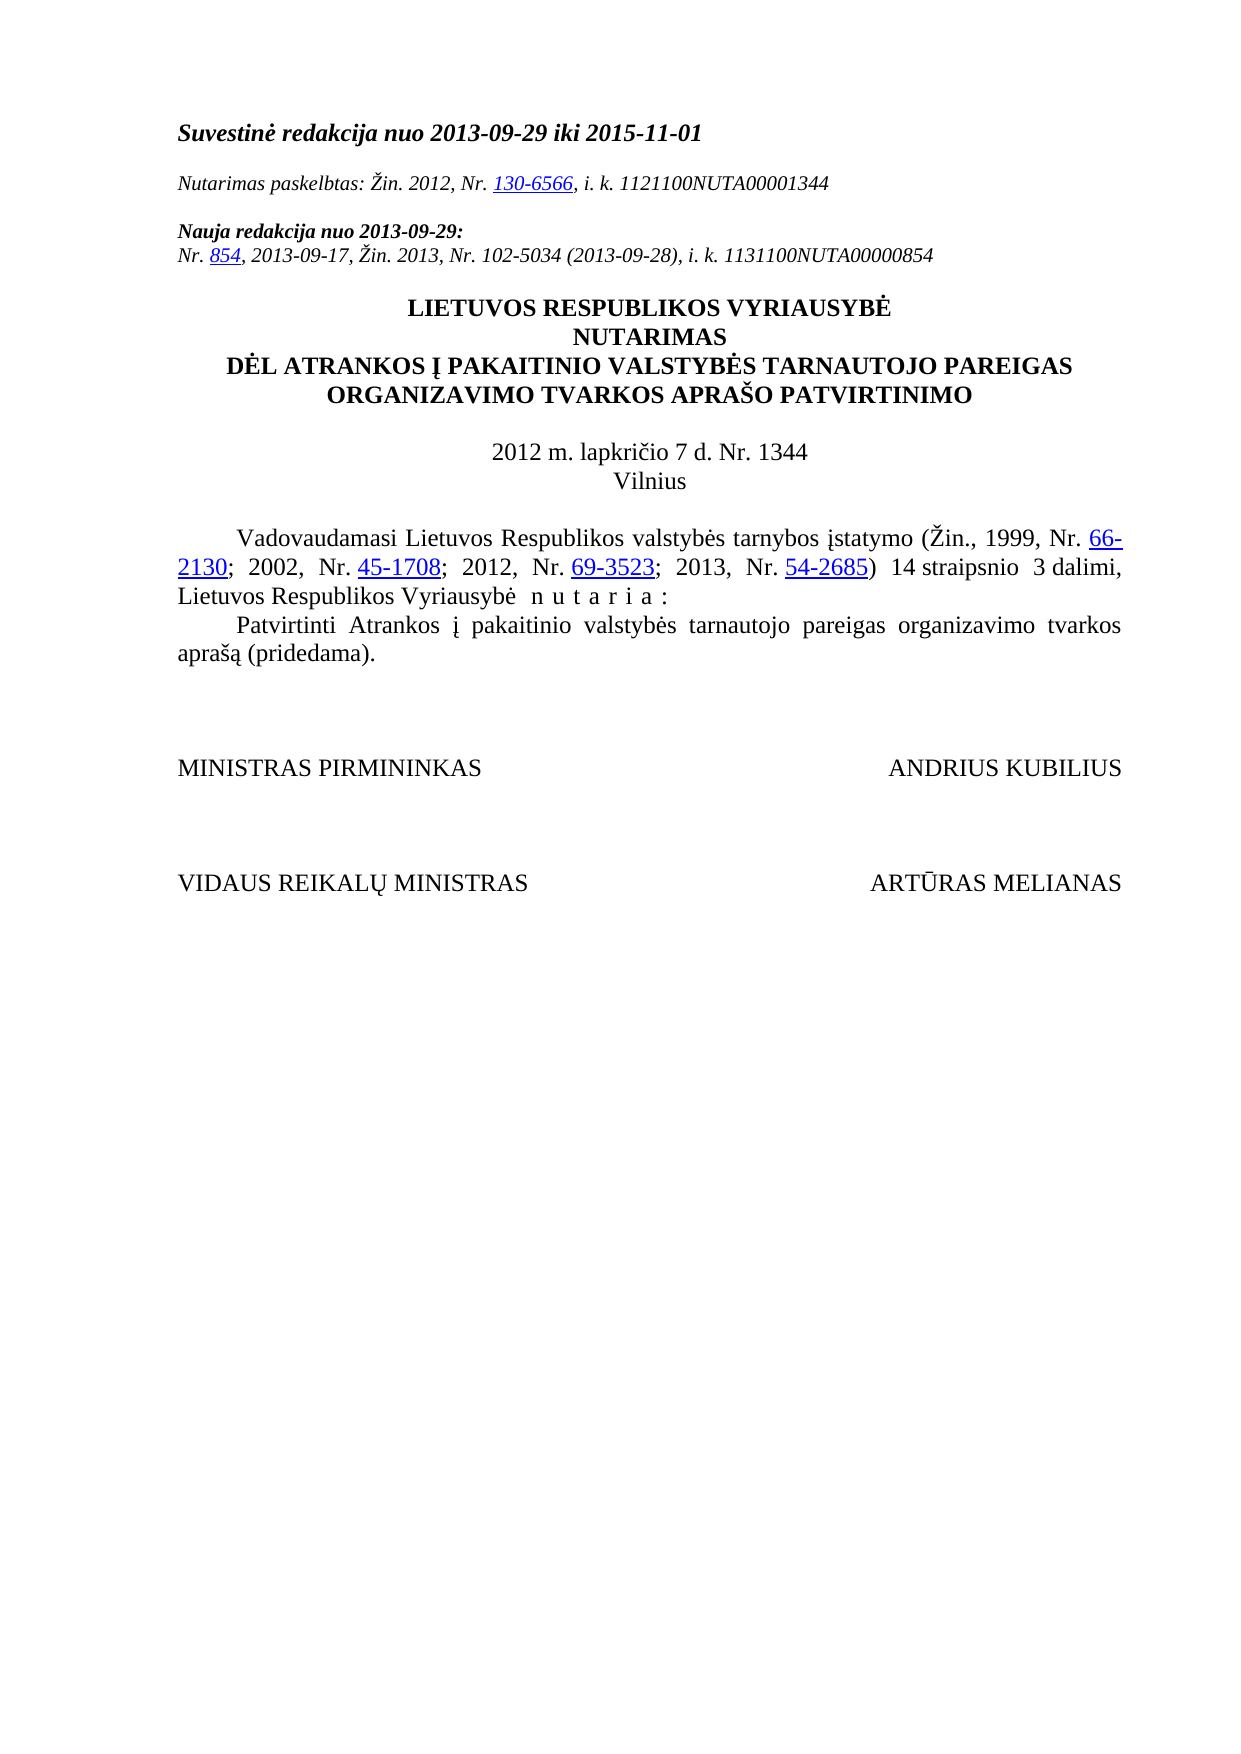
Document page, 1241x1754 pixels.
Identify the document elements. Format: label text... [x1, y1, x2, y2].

text Suvestinė redakcija nuo 2013-09-29 iki 2015-11-01 [177, 118, 1122, 147]
text Patvirtinti Atrankos į pakaitinio valstybės tarnautojo pareigas organizavimo tvarkos aprašą (pridedama). [177, 610, 1122, 667]
text VIDAUS REIKALŲ MINISTRAS ARTŪRAS MELIANAS [177, 868, 1122, 897]
text MINISTRAS PIRMININKAS ANDRIUS KUBILIUS [177, 753, 1122, 782]
text Vilnius [177, 466, 1122, 495]
text Nutarimas paskelbtas: Žin. 2012, Nr. 130-6566, i. k. 1121100NUTA00001344 [177, 171, 1122, 195]
text LIETUVOS RESPUBLIKOS VYRIAUSYBĖ [177, 293, 1122, 322]
text Nr. 854, 2013-09-17, Žin. 2013, Nr. 102-5034 (2013-09-28), i. k. 1131100NUTA00000854 [177, 243, 1122, 267]
text NUTARIMAS [177, 322, 1122, 351]
text Nauja redakcija nuo 2013-09-29: [177, 219, 1122, 243]
text Vadovaudamasi Lietuvos Respublikos valstybės tarnybos įstatymo (Žin., 1999, Nr. 66-2130; 2002, Nr. 45-1708; 2012, Nr. 69-3523; 2013, Nr. 54-2685) 14 straipsnio 3 dalimi, Lietuvos Respublikos Vyriausybė nutaria: [177, 523, 1122, 610]
text 2012 m. lapkričio 7 d. Nr. 1344 [177, 437, 1122, 466]
text DĖL ATRANKOS Į PAKAITINIO VALSTYBĖS TARNAUTOJO PAREIGAS ORGANIZAVIMO TVARKOS APRAŠO PATVIRTINIMO [177, 351, 1122, 408]
